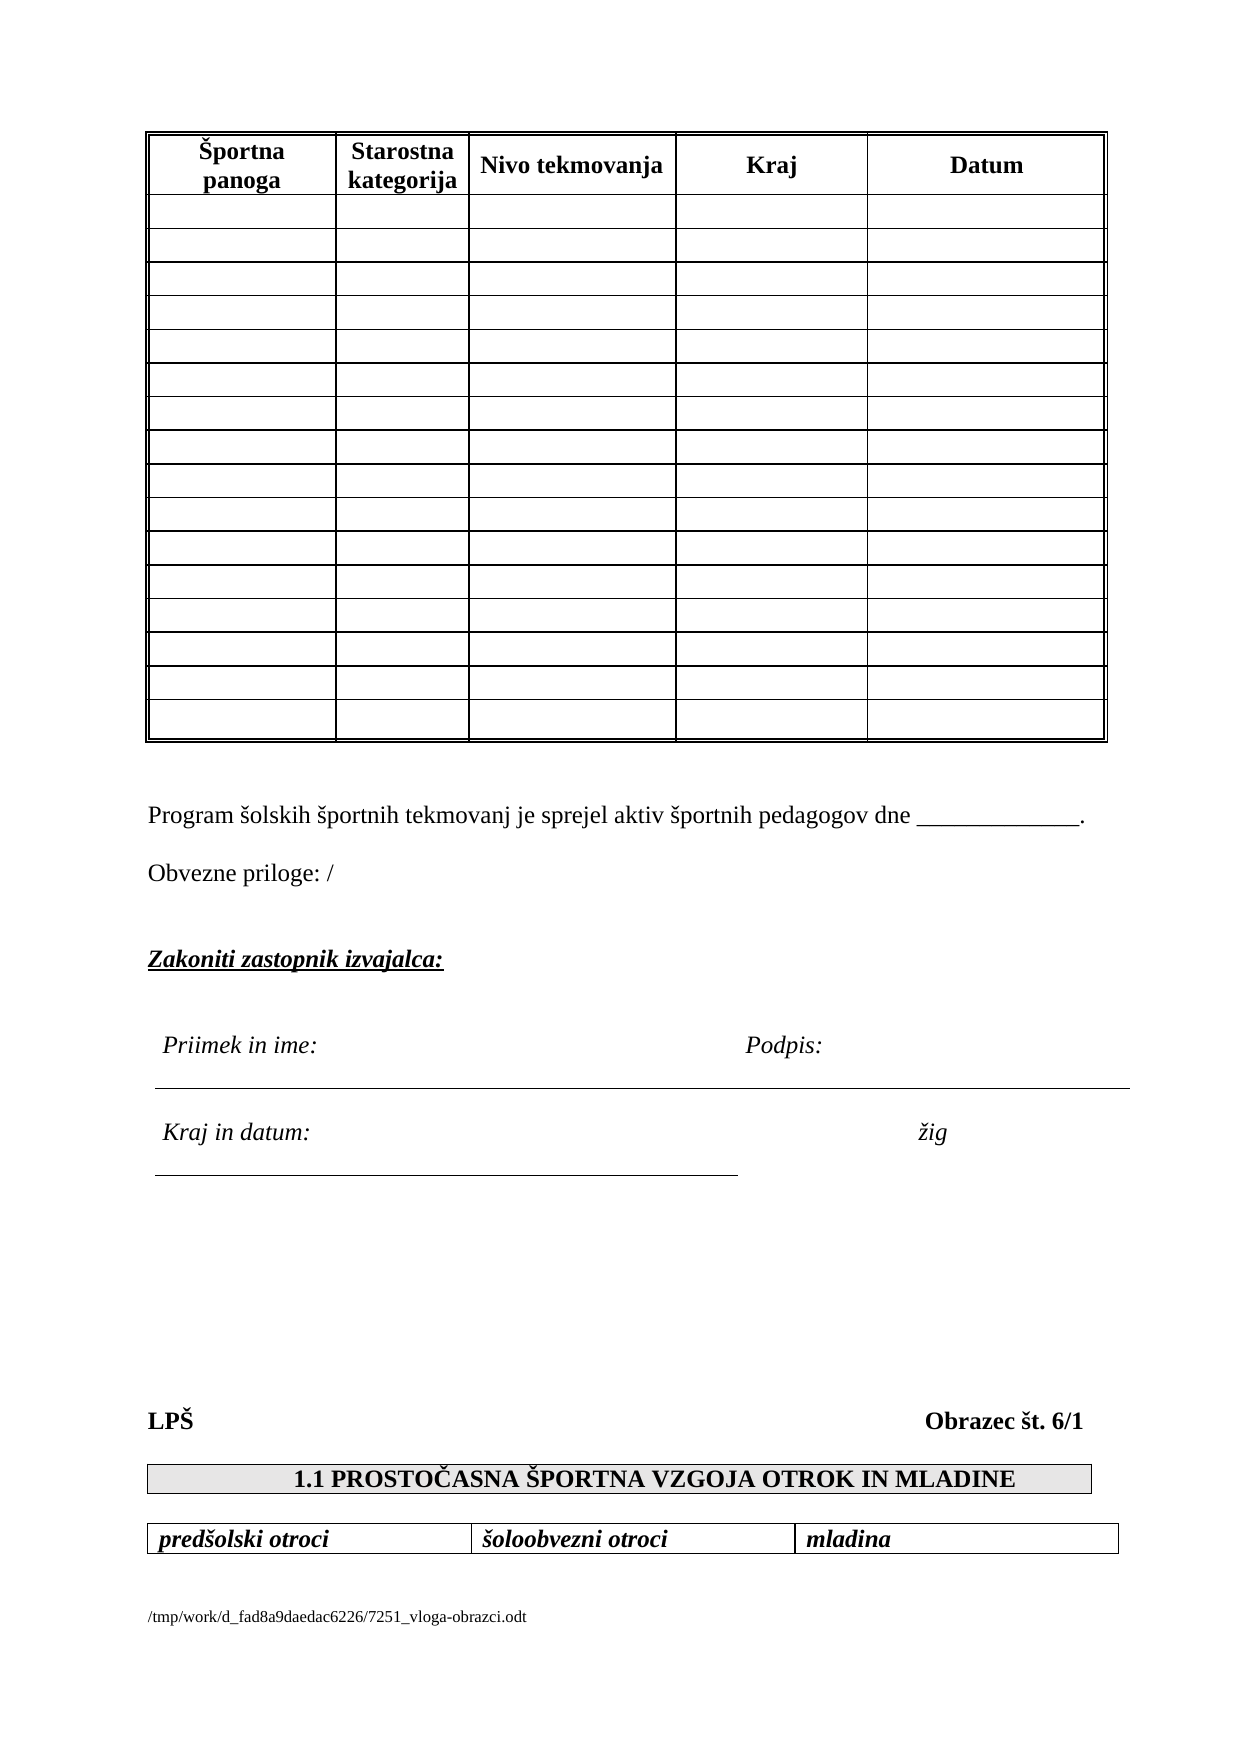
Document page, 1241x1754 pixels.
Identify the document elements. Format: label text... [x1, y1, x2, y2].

table_cell [337, 532, 468, 564]
table_cell [337, 667, 468, 698]
table_cell [677, 465, 867, 497]
table_cell [677, 599, 867, 631]
table_cell [337, 498, 468, 530]
table_cell [677, 263, 867, 295]
table_cell [677, 667, 867, 698]
table_header Kraj [677, 136, 867, 193]
table_cell [677, 431, 867, 463]
table_header Podpis: [738, 1030, 1130, 1088]
table_cell [470, 330, 675, 362]
table_header predšolski otroci [148, 1524, 471, 1553]
table_cell [150, 229, 335, 261]
table_cell [677, 633, 867, 665]
text LPŠ Obrazec št. 6/1 [148, 1406, 1093, 1435]
table_cell [150, 532, 335, 564]
table_cell [150, 465, 335, 497]
table_cell [868, 364, 1103, 396]
text Zakoniti zastopnik izvajalca: [148, 944, 1093, 973]
table_cell [677, 532, 867, 564]
table_cell [337, 566, 468, 598]
table_cell [677, 296, 867, 328]
table_cell [868, 667, 1103, 698]
table_cell [337, 633, 468, 665]
table_cell [470, 296, 675, 328]
table_cell [150, 633, 335, 665]
table_cell [337, 195, 468, 227]
table_cell [150, 431, 335, 463]
table_cell [150, 700, 335, 738]
table_cell [470, 465, 675, 497]
table_cell [868, 599, 1103, 631]
table_cell [150, 599, 335, 631]
table_cell [337, 700, 468, 738]
table_cell [470, 263, 675, 295]
table_cell [155, 1089, 738, 1117]
table_cell [337, 465, 468, 497]
table_cell [677, 195, 867, 227]
table_cell [470, 431, 675, 463]
table_cell [738, 1089, 1130, 1117]
table_cell [337, 229, 468, 261]
table_header Datum [868, 136, 1103, 193]
table_cell [470, 633, 675, 665]
table_cell [868, 633, 1103, 665]
table_cell [150, 397, 335, 429]
table_cell [470, 700, 675, 738]
table_cell Kraj in datum: [155, 1118, 738, 1175]
table_cell [677, 397, 867, 429]
table_cell [150, 498, 335, 530]
text Program šolskih športnih tekmovanj je sprejel aktiv športnih pedagogov dne _____________. [148, 800, 1093, 829]
table_header Priimek in ime: [155, 1030, 738, 1088]
table_cell [868, 296, 1103, 328]
table_cell [150, 667, 335, 698]
table_cell [150, 296, 335, 328]
table_cell [150, 263, 335, 295]
table_cell [337, 397, 468, 429]
table_cell [868, 566, 1103, 598]
table_cell [677, 566, 867, 598]
table_cell [150, 195, 335, 227]
table_cell [470, 498, 675, 530]
table_cell [677, 229, 867, 261]
table_header mladina [796, 1524, 1118, 1553]
text Obvezne priloge: / [148, 858, 1093, 887]
table_cell [677, 700, 867, 738]
table_cell [868, 431, 1103, 463]
table_cell [470, 195, 675, 227]
table_cell [868, 229, 1103, 261]
table_cell [150, 330, 335, 362]
table_cell [868, 330, 1103, 362]
table_cell [337, 599, 468, 631]
table_cell [868, 195, 1103, 227]
table_cell [470, 667, 675, 698]
table_cell [677, 364, 867, 396]
table_cell [150, 566, 335, 598]
table_cell [470, 566, 675, 598]
table_cell [150, 364, 335, 396]
table_cell [470, 599, 675, 631]
table_cell [337, 296, 468, 328]
table_cell [868, 465, 1103, 497]
table_cell [868, 397, 1103, 429]
table_cell [470, 532, 675, 564]
table_cell [470, 229, 675, 261]
table_cell [470, 397, 675, 429]
table_cell [868, 532, 1103, 564]
table_cell [868, 498, 1103, 530]
table_header 1.1 PROSTOČASNA ŠPORTNA VZGOJA OTROK IN MLADINE [148, 1465, 1091, 1493]
table_cell [470, 364, 675, 396]
table_cell [337, 364, 468, 396]
table_cell [677, 330, 867, 362]
table_header Nivo tekmovanja [470, 136, 675, 193]
table_cell [337, 431, 468, 463]
table_cell [868, 700, 1103, 738]
table_header Starostna kategorija [337, 136, 468, 193]
table_cell [868, 263, 1103, 295]
table_cell [677, 498, 867, 530]
table_header šoloobvezni otroci [472, 1524, 794, 1553]
table_cell [337, 263, 468, 295]
table_cell žig [738, 1118, 1130, 1175]
table_header Športna panoga [150, 136, 335, 193]
table_cell [337, 330, 468, 362]
